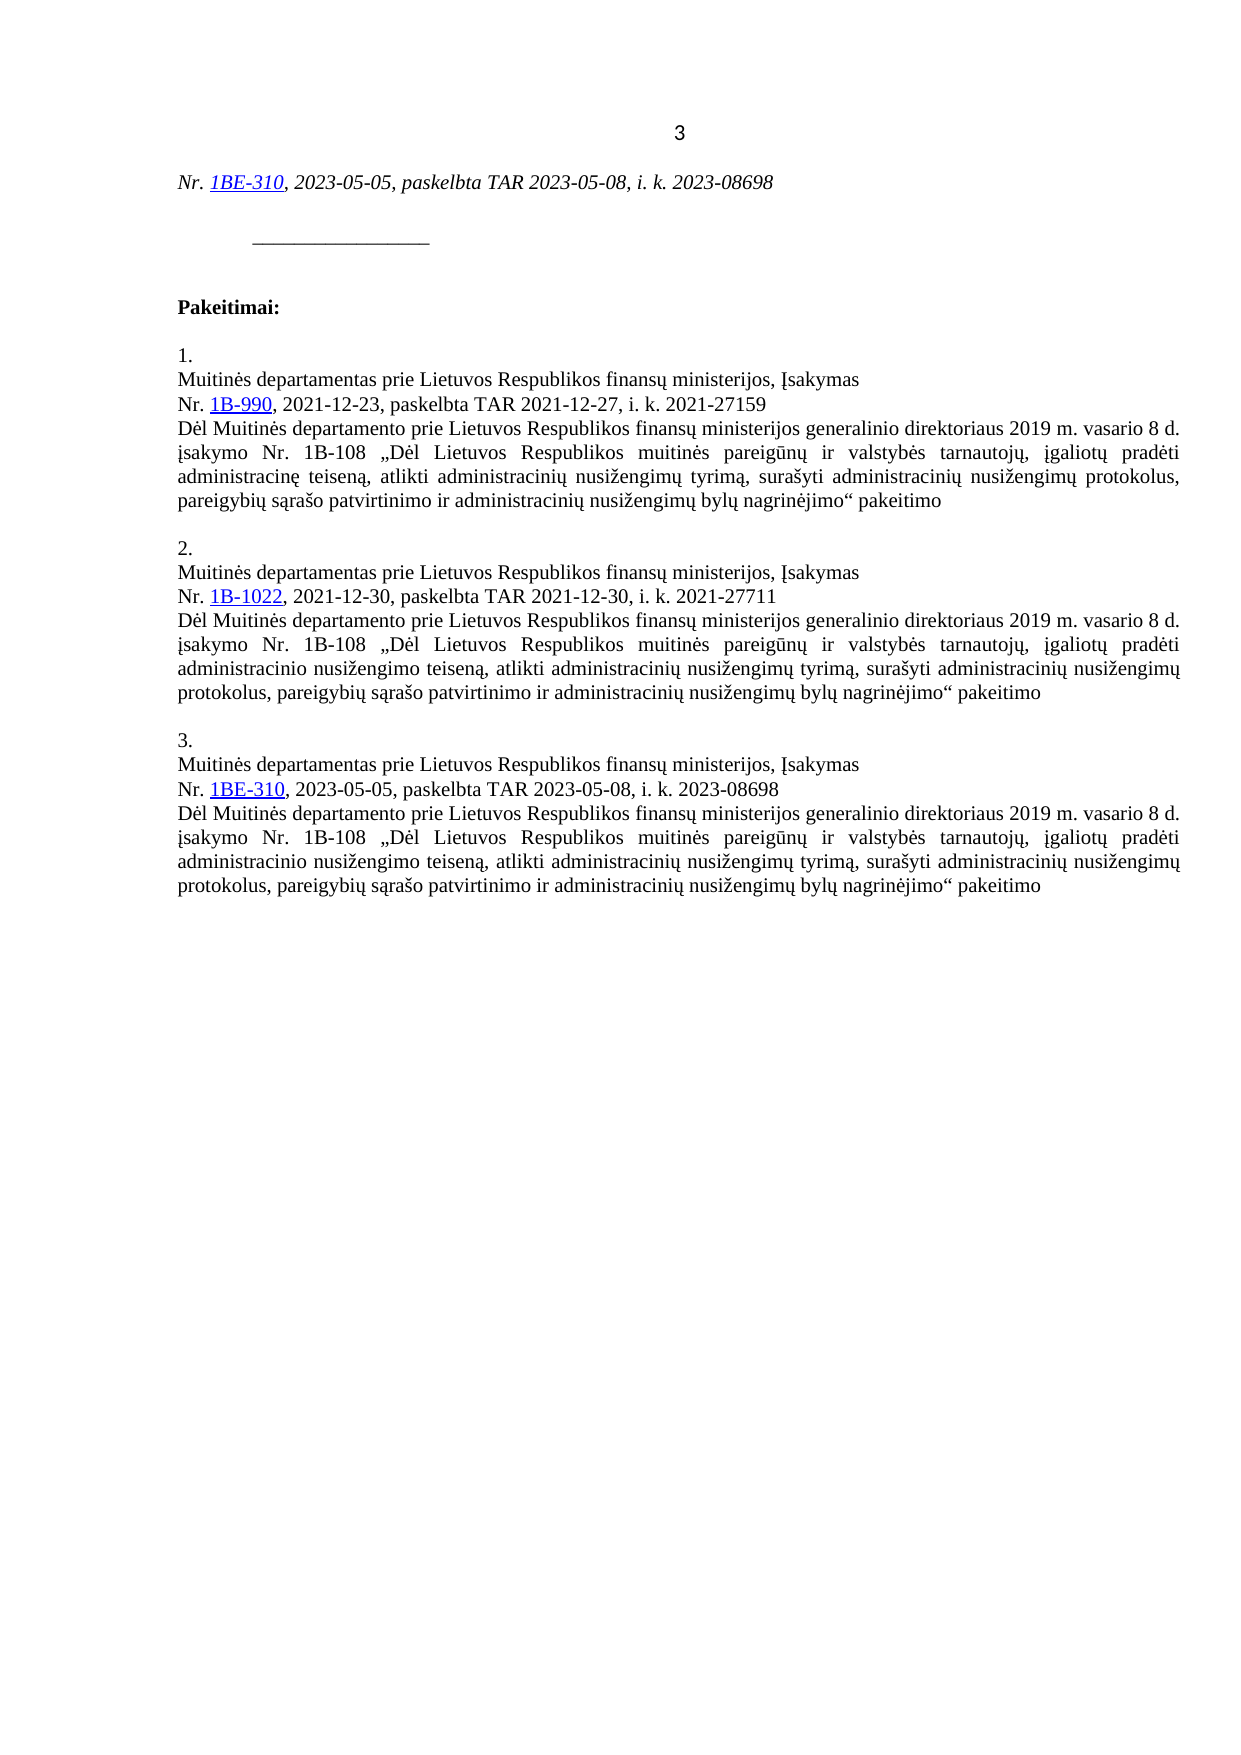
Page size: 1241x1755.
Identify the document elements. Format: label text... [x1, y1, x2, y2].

text Nr. 1BE-310, 2023-05-05, paskelbta TAR 2023-05-08, i. k. 2023-08698 [177, 170, 1181, 194]
text Nr. 1BE-310, 2023-05-05, paskelbta TAR 2023-05-08, i. k. 2023-08698 [177, 776, 1181, 801]
text Dėl Muitinės departamento prie Lietuvos Respublikos finansų ministerijos generalinio direktoriaus 2019 m. vasario 8 d. įsakymo Nr. 1B-108 „Dėl Lietuvos Respublikos muitinės pareigūnų ir valstybės tarnautojų, įgaliotų pradėti administracinę teiseną, atlikti administracinių nusižengimų tyrimą, surašyti administracinių nusižengimų protokolus, pareigybių sąrašo patvirtinimo ir administracinių nusižengimų bylų nagrinėjimo“ pakeitimo [177, 416, 1181, 512]
text Dėl Muitinės departamento prie Lietuvos Respublikos finansų ministerijos generalinio direktoriaus 2019 m. vasario 8 d. įsakymo Nr. 1B-108 „Dėl Lietuvos Respublikos muitinės pareigūnų ir valstybės tarnautojų, įgaliotų pradėti administracinio nusižengimo teiseną, atlikti administracinių nusižengimų tyrimą, surašyti administracinių nusižengimų protokolus, pareigybių sąrašo patvirtinimo ir administracinių nusižengimų bylų nagrinėjimo“ pakeitimo [177, 801, 1181, 897]
text _________________ [177, 223, 1181, 247]
text 3. [177, 728, 1181, 752]
text Muitinės departamentas prie Lietuvos Respublikos finansų ministerijos, Įsakymas [177, 752, 1181, 776]
text Muitinės departamentas prie Lietuvos Respublikos finansų ministerijos, Įsakymas [177, 560, 1181, 584]
text Nr. 1B-990, 2021-12-23, paskelbta TAR 2021-12-27, i. k. 2021-27159 [177, 391, 1181, 416]
text 2. [177, 536, 1181, 560]
text 1. [177, 343, 1181, 367]
text Dėl Muitinės departamento prie Lietuvos Respublikos finansų ministerijos generalinio direktoriaus 2019 m. vasario 8 d. įsakymo Nr. 1B-108 „Dėl Lietuvos Respublikos muitinės pareigūnų ir valstybės tarnautojų, įgaliotų pradėti administracinio nusižengimo teiseną, atlikti administracinių nusižengimų tyrimą, surašyti administracinių nusižengimų protokolus, pareigybių sąrašo patvirtinimo ir administracinių nusižengimų bylų nagrinėjimo“ pakeitimo [177, 608, 1181, 704]
text Nr. 1B-1022, 2021-12-30, paskelbta TAR 2021-12-30, i. k. 2021-27711 [177, 584, 1181, 608]
text Pakeitimai: [177, 295, 1181, 319]
text Muitinės departamentas prie Lietuvos Respublikos finansų ministerijos, Įsakymas [177, 367, 1181, 391]
